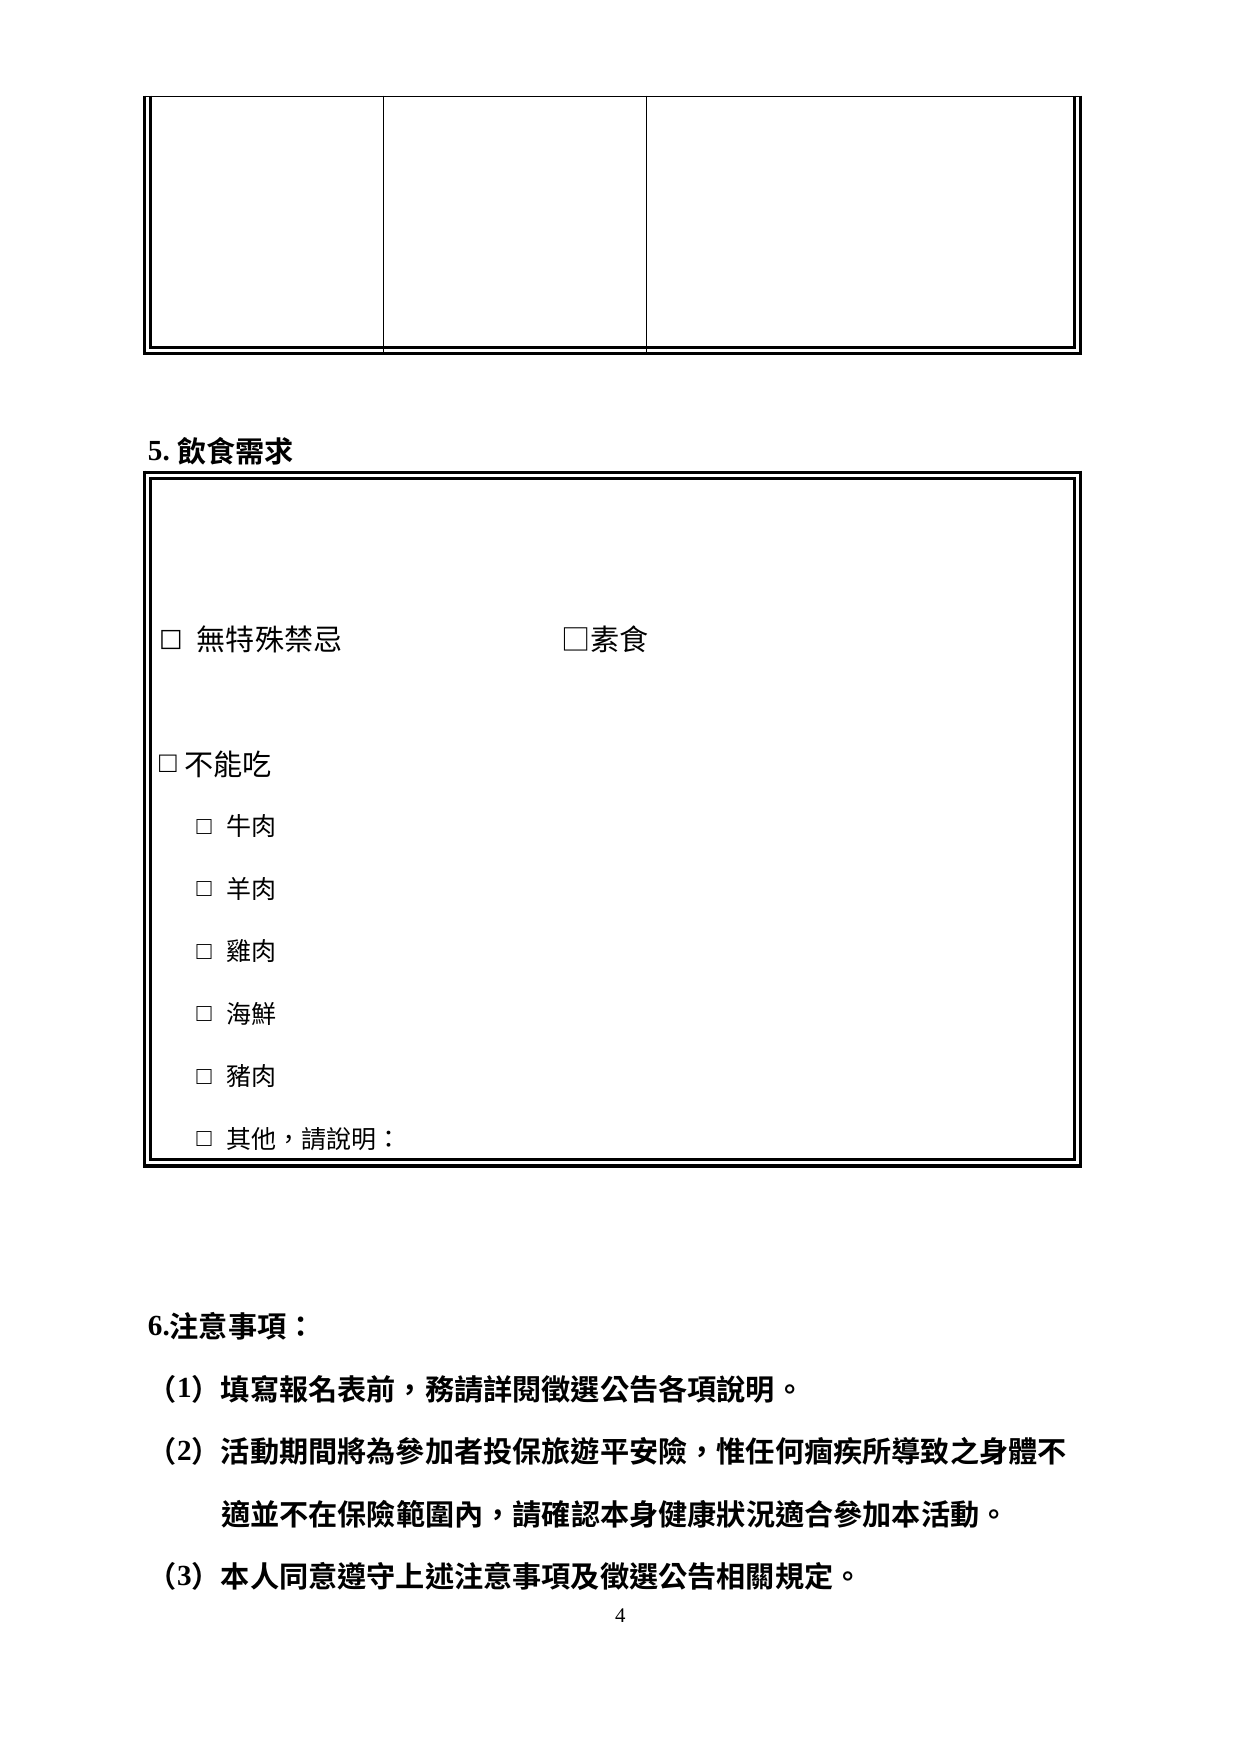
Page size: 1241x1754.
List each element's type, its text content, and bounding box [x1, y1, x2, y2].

text （2）活動期間將為參加者投保旅遊平安險，惟任何痼疾所導致之身體不適並不在保險範圍內，請確認本身健康狀況適合參加本活動。 [148, 1408, 1092, 1533]
text （1）填寫報名表前，務請詳閱徵選公告各項說明。 [148, 1346, 1092, 1408]
table_cell [152, 97, 383, 346]
text 5. 飲食需求 [148, 408, 1092, 471]
table_cell [384, 97, 646, 346]
text （3）本人同意遵守上述注意事項及徵選公告相關規定。 [148, 1533, 1092, 1596]
table_cell [647, 97, 1073, 346]
table_header 無特殊禁忌 □素食 □ 不能吃 □ 牛肉 □ 羊肉 □ 雞肉 □ 海鮮 □ 豬肉 □ 其他，請說明： [148, 474, 1078, 1158]
text 6.注意事項： [148, 1283, 1092, 1346]
